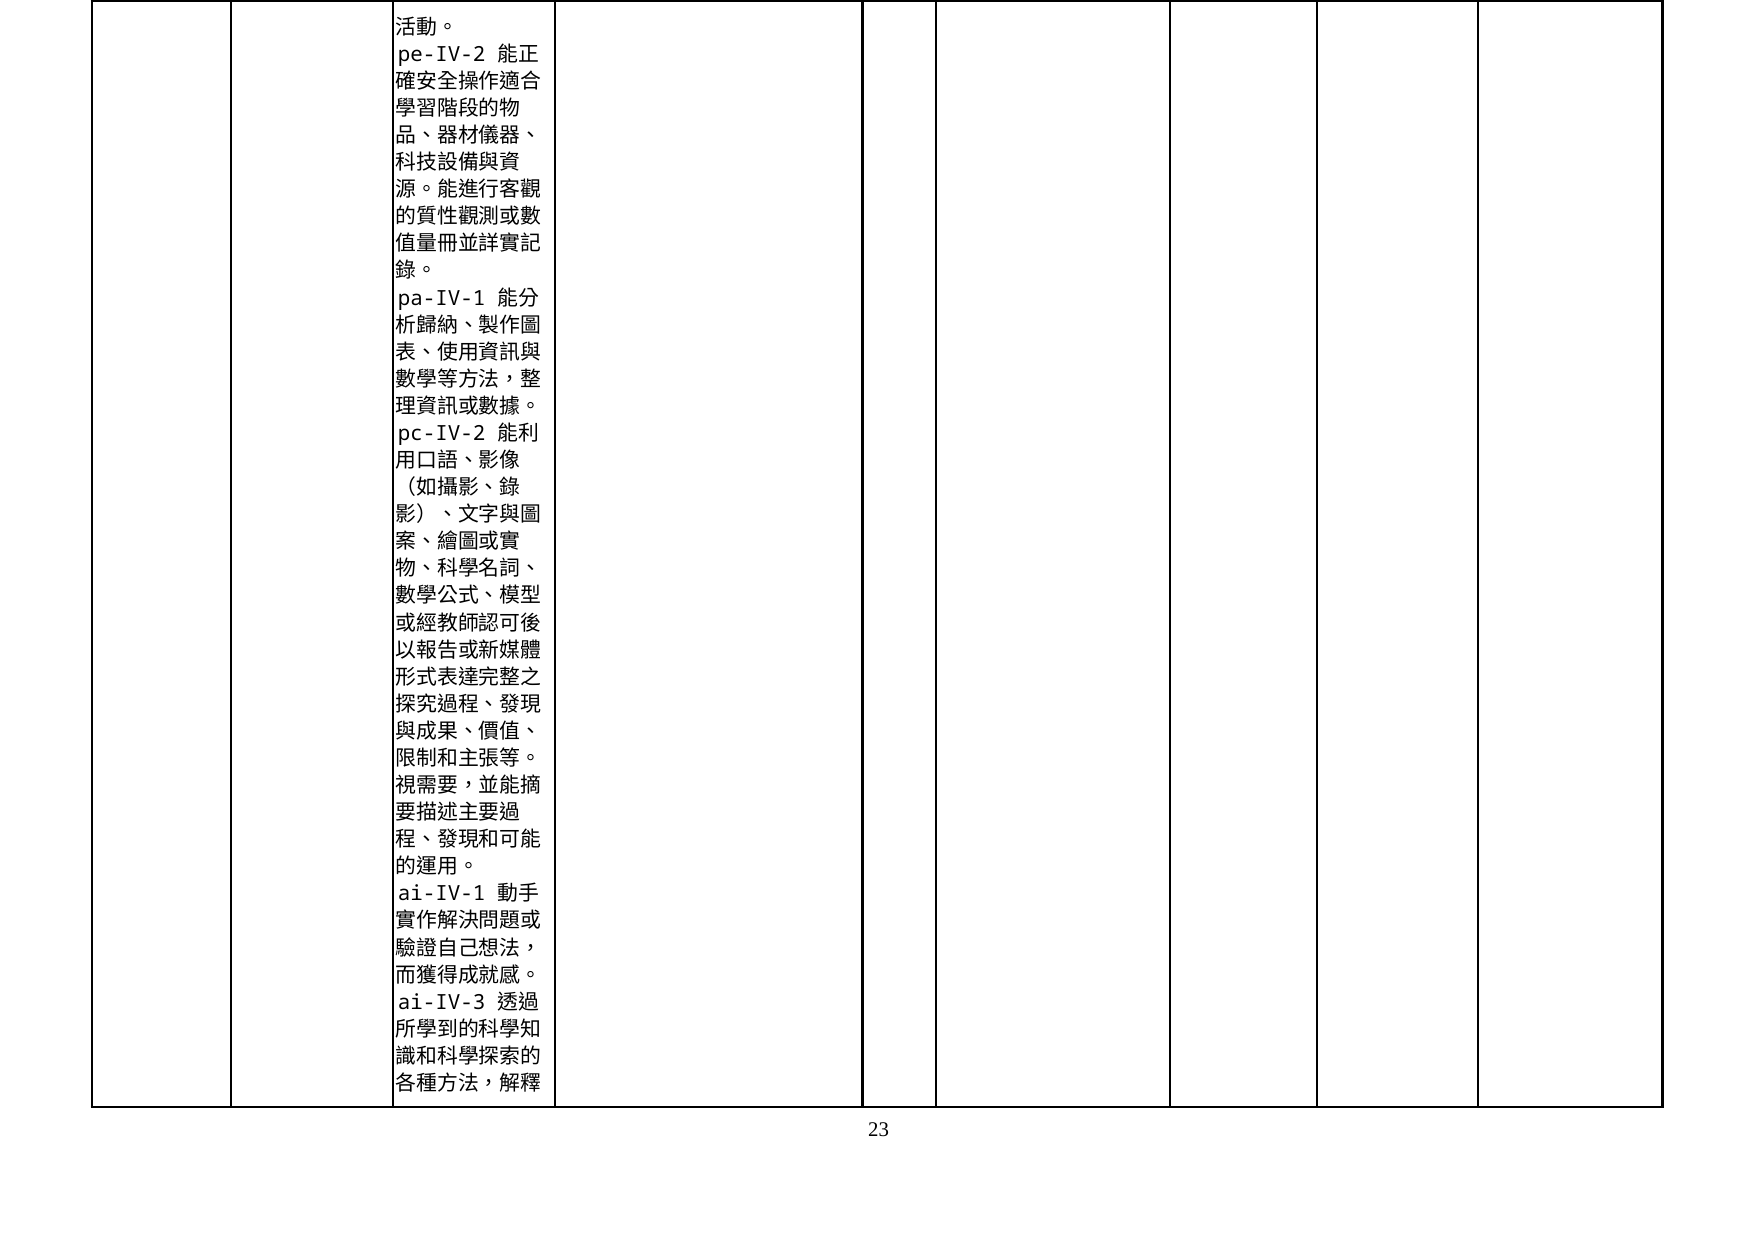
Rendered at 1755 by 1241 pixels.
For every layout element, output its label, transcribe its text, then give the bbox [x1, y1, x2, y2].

table_cell [864, 2, 935, 1106]
table_cell [937, 2, 1169, 1106]
table_cell [1479, 2, 1661, 1106]
table_cell 活動。 pe-IV-2 能正確安全操作適合學習階段的物品、器材儀器、科技設備與資源。能進行客觀的質性觀測或數值量冊並詳實記錄。 pa-IV-1 能分析歸納、製作圖表、使用資訊與數學等方法，整理資訊或數據。 pc-IV-2 能利用口語、影像（如攝影、錄影）、文字與圖案、繪圖或實物、科學名詞、數學公式、模型或經教師認可後以報告或新媒體形式表達完整之探究過程、發現與成果、價值、限制和主張等。視需要，並能摘要描述主要過程、發現和可能的運用。 ai-IV-1 動手實作解決問題或驗證自己想法，而獲得成就感。 ai-IV-3 透過所學到的科學知識和科學探索的各種方法，解釋 [394, 2, 554, 1106]
table_cell [1318, 2, 1477, 1106]
table_cell [232, 2, 392, 1106]
table_cell [1171, 2, 1316, 1106]
table_cell [556, 2, 861, 1106]
table_cell [93, 2, 230, 1106]
